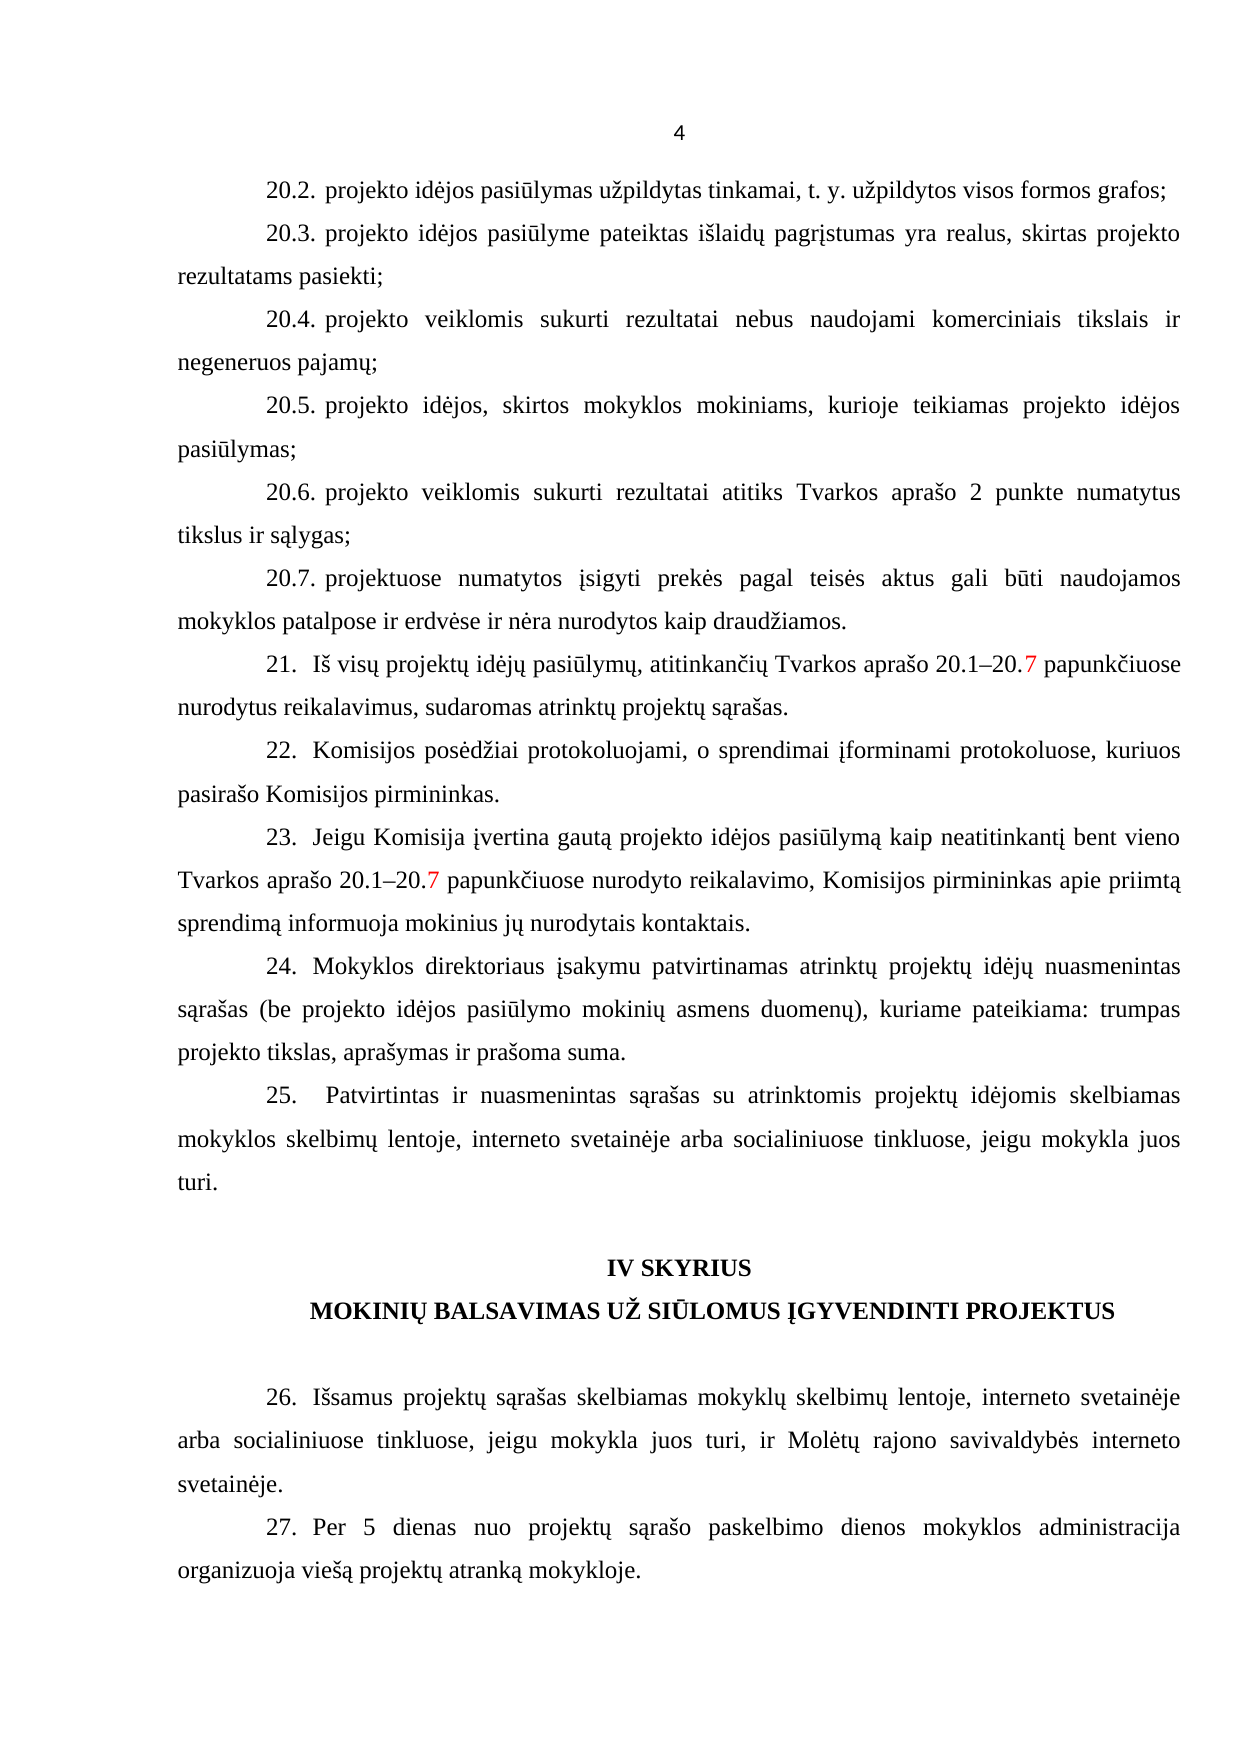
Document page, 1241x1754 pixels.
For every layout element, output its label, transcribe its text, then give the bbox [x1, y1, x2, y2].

text 20.6. projekto veiklomis sukurti rezultatai atitiks Tvarkos aprašo 2 punkte numatytus tikslus ir sąlygas; [177, 477, 1181, 549]
text 20.2. projekto idėjos pasiūlymas užpildytas tinkamai, t. y. užpildytos visos formos grafos; [177, 175, 1181, 204]
text 26. Išsamus projektų sąrašas skelbiamas mokyklų skelbimų lentoje, interneto svetainėje arba socialiniuose tinkluose, jeigu mokykla juos turi, ir Molėtų rajono savivaldybės interneto svetainėje. [177, 1382, 1181, 1497]
text 20.3. projekto idėjos pasiūlyme pateiktas išlaidų pagrįstumas yra realus, skirtas projekto rezultatams pasiekti; [177, 218, 1181, 290]
text 20.7. projektuose numatytos įsigyti prekės pagal teisės aktus gali būti naudojamos mokyklos patalpose ir erdvėse ir nėra nurodytos kaip draudžiamos. [177, 563, 1181, 635]
text 21. Iš visų projektų idėjų pasiūlymų, atitinkančių Tvarkos aprašo 20.1–20.7 papunkčiuose nurodytus reikalavimus, sudaromas atrinktų projektų sąrašas. [177, 649, 1181, 721]
text 25. Patvirtintas ir nuasmenintas sąrašas su atrinktomis projektų idėjomis skelbiamas mokyklos skelbimų lentoje, interneto svetainėje arba socialiniuose tinkluose, jeigu mokykla juos turi. [177, 1081, 1181, 1196]
text IV SKYRIUS [177, 1253, 1181, 1282]
text 24. Mokyklos direktoriaus įsakymu patvirtinamas atrinktų projektų idėjų nuasmenintas sąrašas (be projekto idėjos pasiūlymo mokinių asmens duomenų), kuriame pateikiama: trumpas projekto tikslas, aprašymas ir prašoma suma. [177, 951, 1181, 1066]
text 23. Jeigu Komisija įvertina gautą projekto idėjos pasiūlymą kaip neatitinkantį bent vieno Tvarkos aprašo 20.1–20.7 papunkčiuose nurodyto reikalavimo, Komisijos pirmininkas apie priimtą sprendimą informuoja mokinius jų nurodytais kontaktais. [177, 822, 1181, 937]
text 22. Komisijos posėdžiai protokoluojami, o sprendimai įforminami protokoluose, kuriuos pasirašo Komisijos pirmininkas. [177, 736, 1181, 807]
text MOKINIŲ BALSAVIMAS UŽ SIŪLOMUS ĮGYVENDINTI PROJEKTUS [177, 1296, 1181, 1325]
text 27. Per 5 dienas nuo projektų sąrašo paskelbimo dienos mokyklos administracija organizuoja viešą projektų atranką mokykloje. [177, 1512, 1181, 1584]
text 20.5. projekto idėjos, skirtos mokyklos mokiniams, kurioje teikiamas projekto idėjos pasiūlymas; [177, 391, 1181, 462]
text 20.4. projekto veiklomis sukurti rezultatai nebus naudojami komerciniais tikslais ir negeneruos pajamų; [177, 304, 1181, 376]
